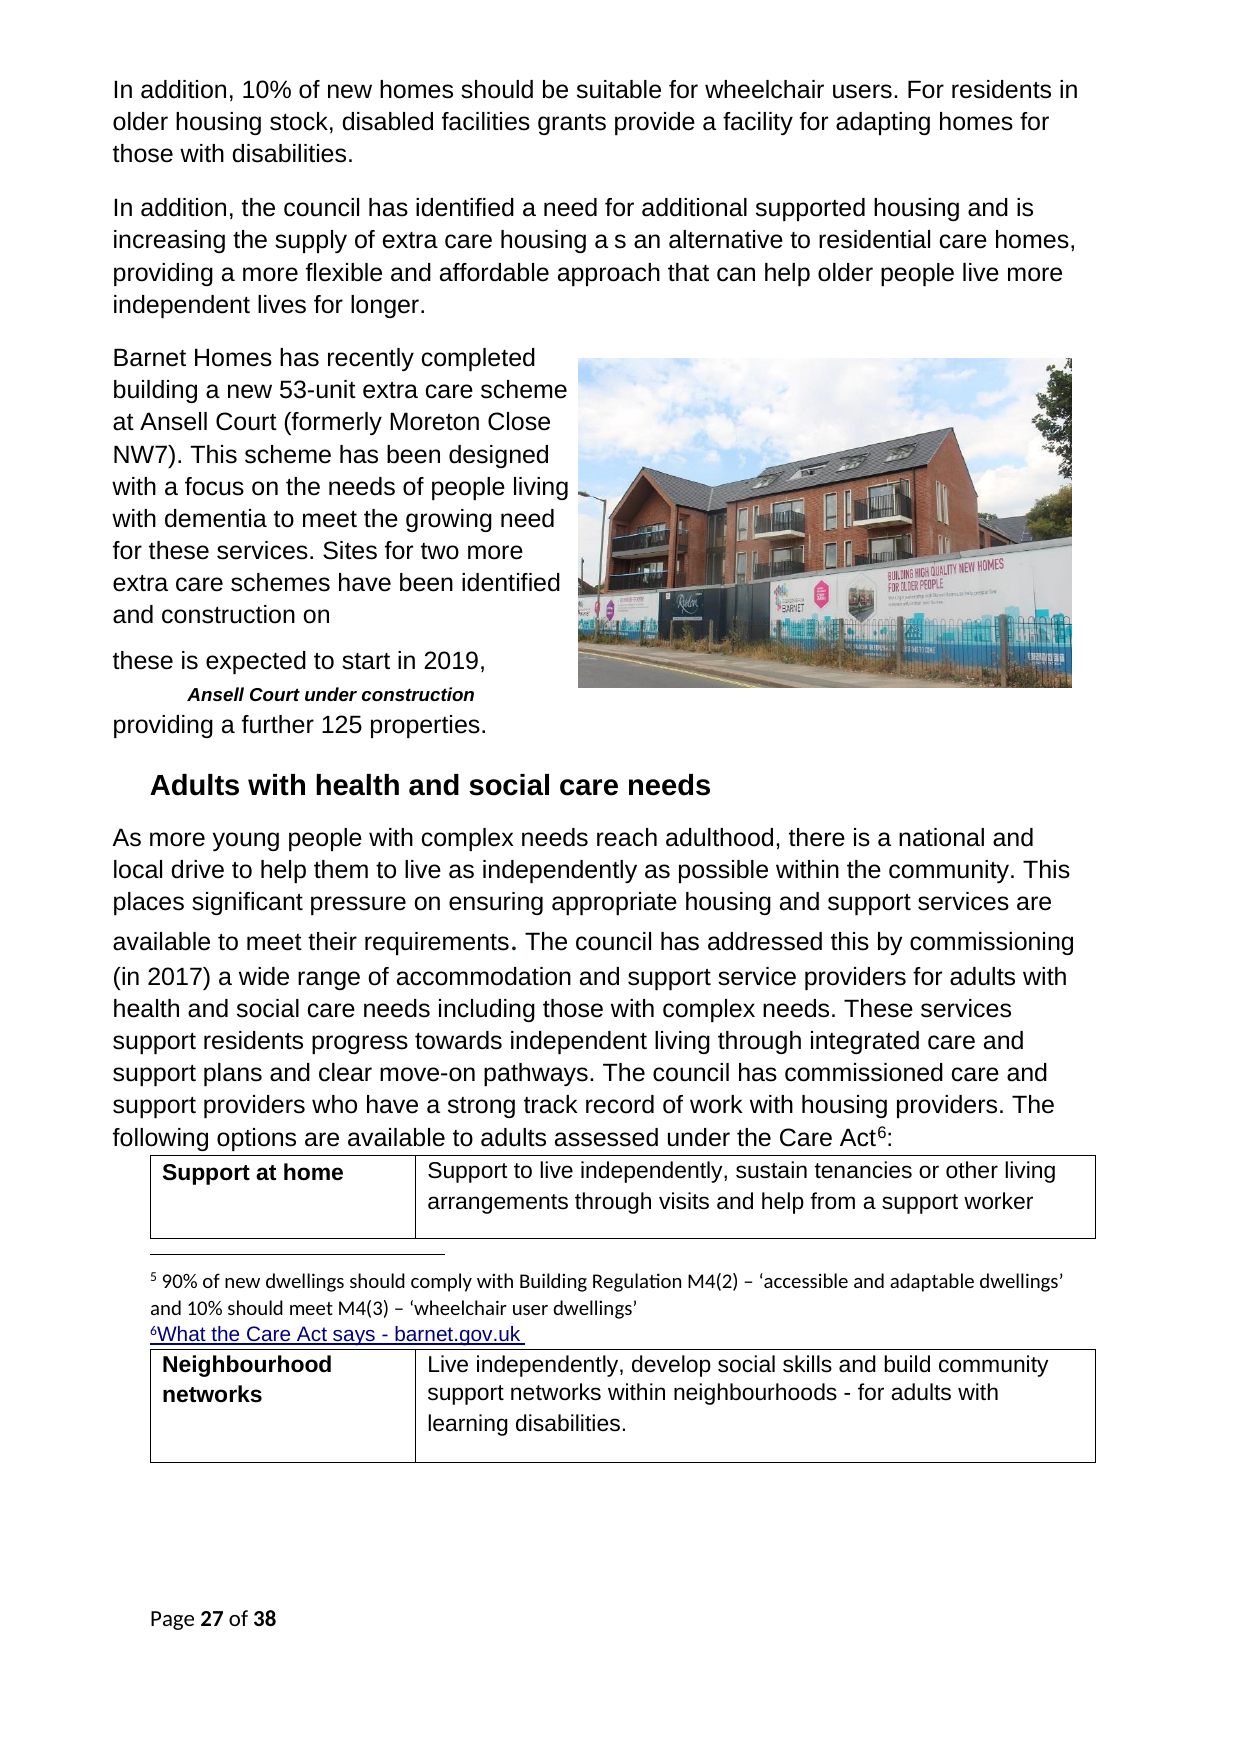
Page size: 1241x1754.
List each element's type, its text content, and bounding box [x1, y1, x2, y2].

text 5 90% of new dwellings should comply with Building Regulation M4(2) – ‘accessible and adaptable dwellings’ and 10% should meet M4(3) – ‘wheelchair user dwellings’ [150, 1268, 1101, 1320]
text As more young people with complex needs reach adulthood, there is a national and local drive to help them to live as independently as possible within the community. This places significant pressure on ensuring appropriate housing and support services are available to meet their requirements. The council has addressed this by commissioning (in 2017) a wide range of accommodation and support service providers for adults with health and social care needs including those with complex needs. These services support residents progress towards independent living through integrated care and support plans and clear move-on pathways. The council has commissioned care and support providers who have a strong track record of work with housing providers. The following options are available to adults assessed under the Care Act6: [112, 823, 1090, 1151]
table_header Support at home [151, 1156, 415, 1237]
table_header Live independently, develop social skills and build community support networks within neighbourhoods - for adults with learning disabilities. [416, 1350, 1095, 1462]
text In addition, 10% of new homes should be suitable for wheelchair users. For residents in older housing stock, disabled facilities grants provide a facility for adapting homes for those with disabilities. [112, 75, 1090, 168]
table_header Neighbourhood networks [151, 1350, 415, 1462]
text In addition, the council has identified a need for additional supported housing and is increasing the supply of extra care housing a s an alternative to residential care homes, providing a more flexible and affordable approach that can help older people live more independent lives for longer. [112, 193, 1090, 318]
text 6What the Care Act says - barnet.gov.uk [150, 1322, 1164, 1347]
text Barnet Homes has recently completed building a new 53-unit extra care scheme at Ansell Court (formerly Moreton Close NW7). This scheme has been designed with a focus on the needs of people living with dementia to meet the growing need for these services. Sites for two more extra care schemes have been identified and construction on [112, 343, 1072, 629]
text these is expected to start in 2019, Ansell Court under construction providing a further 125 properties. [112, 646, 1064, 739]
table_header Support to live independently, sustain tenancies or other living arrangements through visits and help from a support worker [416, 1156, 1095, 1237]
subtitle Adults with health and social care needs [149, 768, 1052, 801]
